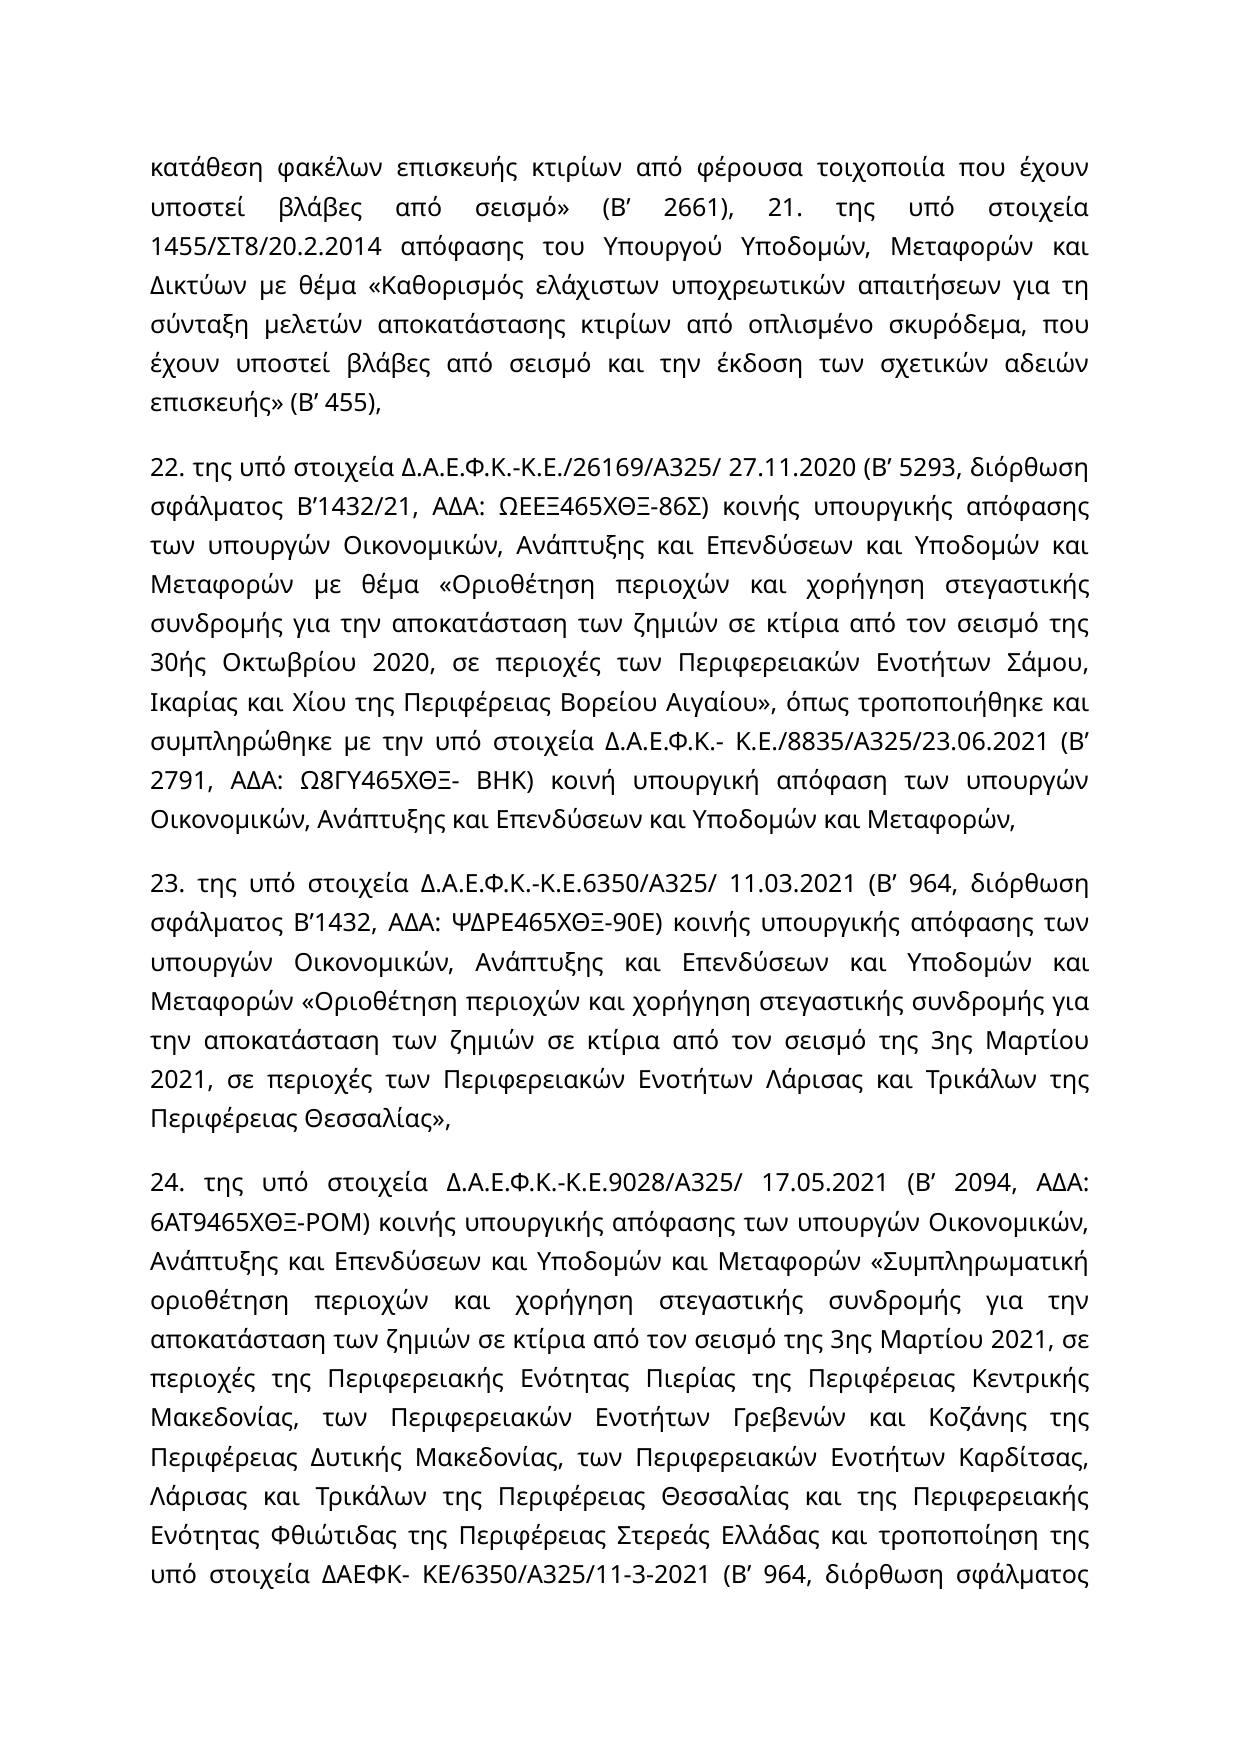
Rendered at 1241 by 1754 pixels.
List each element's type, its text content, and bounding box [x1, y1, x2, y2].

text 23. της υπό στοιχεία Δ.Α.Ε.Φ.Κ.-Κ.Ε.6350/A325/ 11.03.2021 (Β’ 964, διόρθωση σφάλματος Β’1432, ΑΔΑ: ΨΔΡΕ465ΧΘΞ-90Ε) κοινής υπουργικής απόφασης των υπουργών Οικονομικών, Ανάπτυξης και Επενδύσεων και Υποδομών και Μεταφορών «Οριοθέτηση περιοχών και χορήγηση στεγαστικής συνδρομής για την αποκατάσταση των ζημιών σε κτίρια από τον σεισμό της 3ης Μαρτίου 2021, σε περιοχές των Περιφερειακών Ενοτήτων Λάρισας και Τρικάλων της Περιφέρειας Θεσσαλίας», [150, 866, 1090, 1135]
text 22. της υπό στοιχεία Δ.Α.Ε.Φ.Κ.-Κ.Ε./26169/Α325/ 27.11.2020 (Β’ 5293, διόρθωση σφάλματος Β’1432/21, ΑΔΑ: ΩΕΕΞ465ΧΘΞ-86Σ) κοινής υπουργικής απόφασης των υπουργών Οικονομικών, Ανάπτυξης και Επενδύσεων και Υποδομών και Μεταφορών με θέμα «Οριοθέτηση περιοχών και χορήγηση στεγαστικής συνδρομής για την αποκατάσταση των ζημιών σε κτίρια από τον σεισμό της 30ής Οκτωβρίου 2020, σε περιοχές των Περιφερειακών Ενοτήτων Σάμου, Ικαρίας και Χίου της Περιφέρειας Βορείου Αιγαίου», όπως τροποποιήθηκε και συμπληρώθηκε με την υπό στοιχεία Δ.Α.Ε.Φ.Κ.- Κ.Ε./8835/Α325/23.06.2021 (Β’ 2791, ΑΔΑ: Ω8ΓΥ465ΧΘΞ- ΒΗΚ) κοινή υπουργική απόφαση των υπουργών Οικονομικών, Ανάπτυξης και Επενδύσεων και Υποδομών και Μεταφορών, [150, 449, 1090, 836]
text κατάθεση φακέλων επισκευής κτιρίων από φέρουσα τοιχοποιία που έχουν υποστεί βλάβες από σεισμό» (Β’ 2661), 21. της υπό στοιχεία 1455/ΣΤ8/20.2.2014 απόφασης του Υπουργού Υποδομών, Μεταφορών και Δικτύων με θέμα «Καθορισμός ελάχιστων υποχρεωτικών απαιτήσεων για τη σύνταξη μελετών αποκατάστασης κτιρίων από οπλισμένο σκυρόδεμα, που έχουν υποστεί βλάβες από σεισμό και την έκδοση των σχετικών αδειών επισκευής» (Β’ 455), [150, 150, 1090, 419]
text 24. της υπό στοιχεία Δ.Α.Ε.Φ.Κ.-Κ.Ε.9028/A325/ 17.05.2021 (Β’ 2094, ΑΔΑ: 6ΑΤ9465ΧΘΞ-ΡΟΜ) κοινής υπουργικής απόφασης των υπουργών Οικονομικών, Ανάπτυξης και Επενδύσεων και Υποδομών και Μεταφορών «Συμπληρωματική οριοθέτηση περιοχών και χορήγηση στεγαστικής συνδρομής για την αποκατάσταση των ζημιών σε κτίρια από τον σεισμό της 3ης Μαρτίου 2021, σε περιοχές της Περιφερειακής Ενότητας Πιερίας της Περιφέρειας Κεντρικής Μακεδονίας, των Περιφερειακών Ενοτήτων Γρεβενών και Κοζάνης της Περιφέρειας Δυτικής Μακεδονίας, των Περιφερειακών Ενοτήτων Καρδίτσας, Λάρισας και Τρικάλων της Περιφέρειας Θεσσαλίας και της Περιφερειακής Ενότητας Φθιώτιδας της Περιφέρειας Στερεάς Ελλάδας και τροποποίηση της υπό στοιχεία ΔΑΕΦΚ- ΚΕ/6350/Α325/11-3-2021 (Β’ 964, διόρθωση σφάλματος [150, 1165, 1090, 1591]
